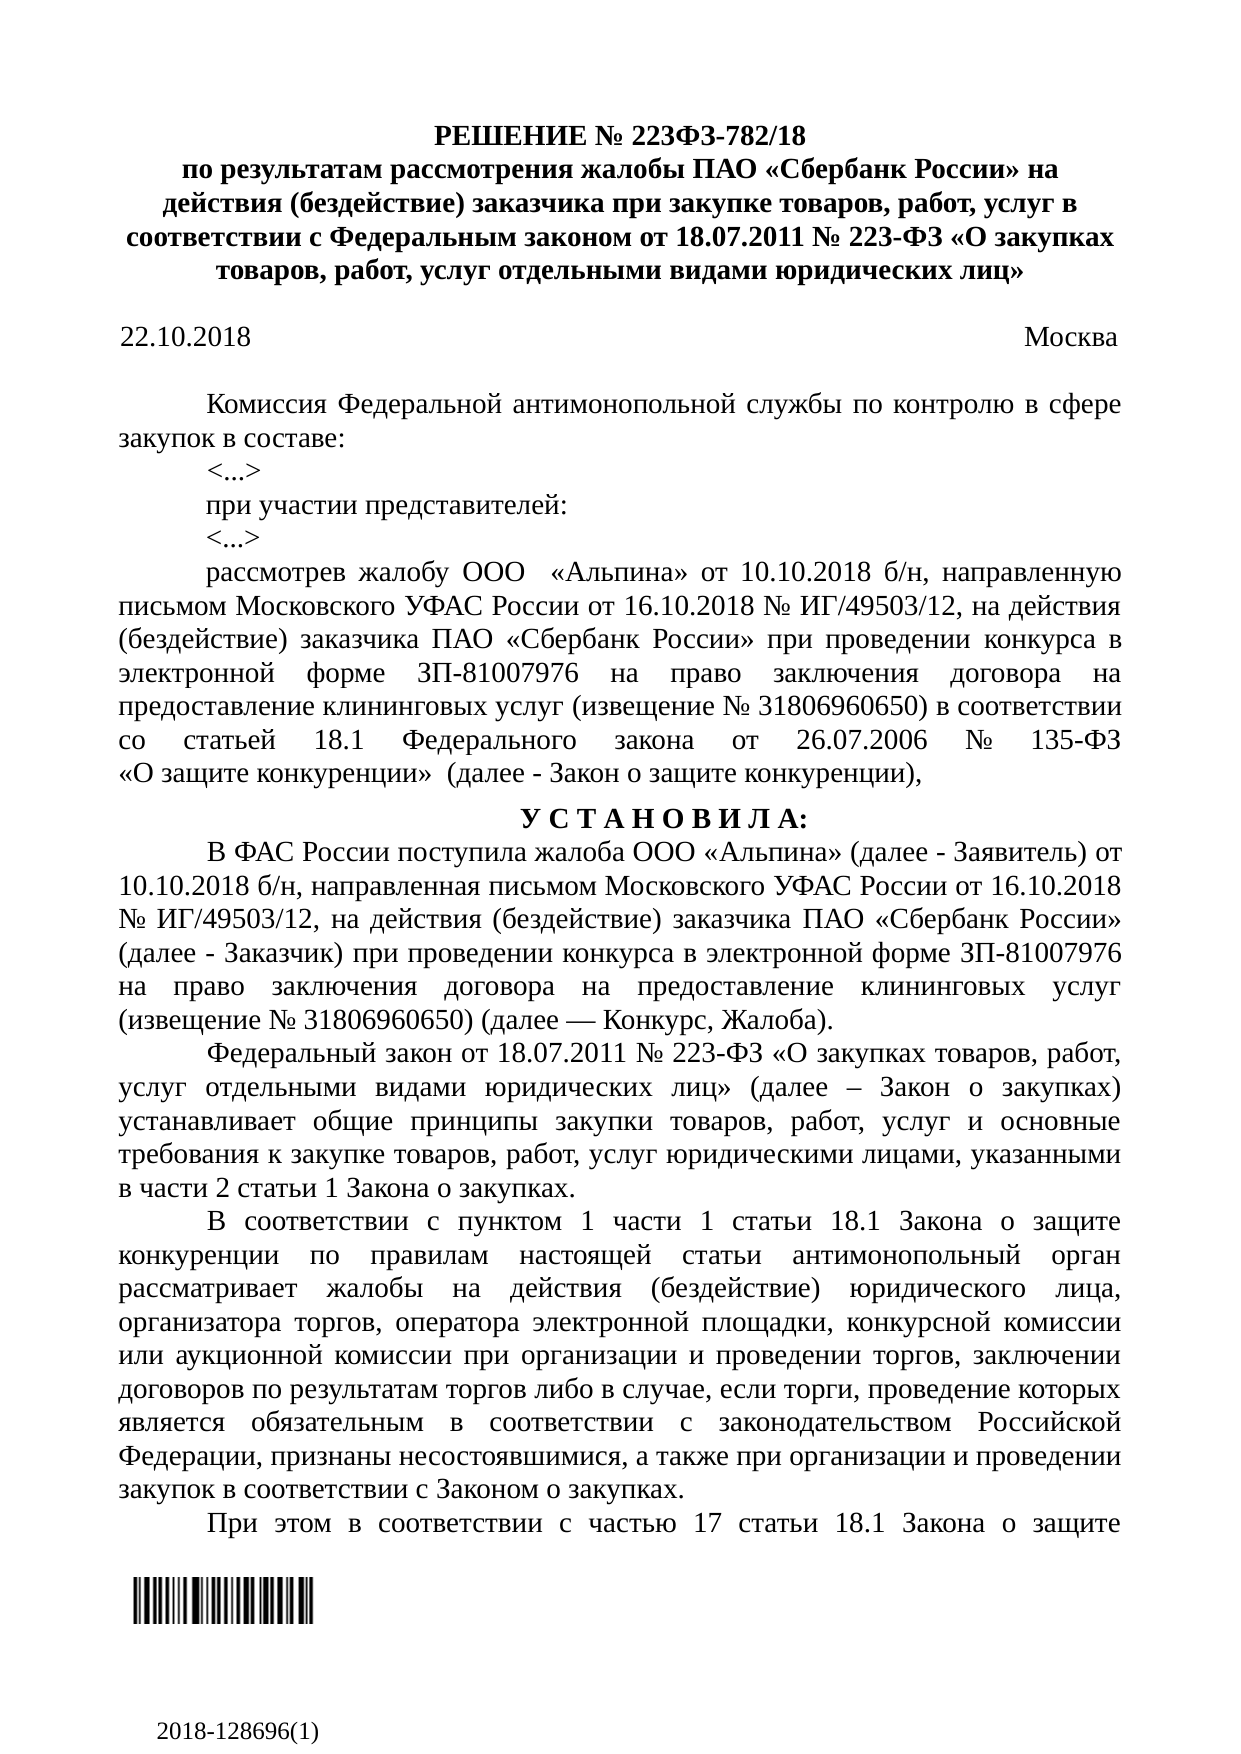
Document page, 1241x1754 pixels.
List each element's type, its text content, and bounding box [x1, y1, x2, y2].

picture [118, 1577, 331, 1624]
text Федеральный закон от 18.07.2011 № 223-ФЗ «О закупках товаров, работ, услуг отдельными видами юридических лиц» (далее – Закон о закупках) устанавливает общие принципы закупки товаров, работ, услуг и основные требования к закупке товаров, работ, услуг юридическими лицами, указанными в части 2 статьи 1 Закона о закупках. [118, 1036, 1122, 1203]
text При этом в соответствии с частью 17 статьи 18.1 Закона о защите [118, 1505, 1122, 1539]
text В ФАС России поступила жалоба ООО «Альпина» (далее - Заявитель) от 10.10.2018 б/н, направленная письмом Московского УФАС России от 16.10.2018 № ИГ/49503/12, на действия (бездействие) заказчика ПАО «Сбербанк России» (далее - Заказчик) при проведении конкурса в электронной форме ЗП-81007976 на право заключения договора на предоставление клининговых услуг (извещение № 31806960650) (далее — Конкурс, Жалоба). [118, 834, 1122, 1036]
text по результатам рассмотрения жалобы ПАО «Сбербанк России» на действия (бездействие) заказчика при закупке товаров, работ, услуг в соответствии с Федеральным законом от 18.07.2011 № 223-ФЗ «О закупках товаров, работ, услуг отдельными видами юридических лиц» [118, 152, 1122, 286]
text <...> [118, 521, 1122, 554]
text У С Т А Н О В И Л А: [118, 801, 1122, 834]
text <...> [118, 453, 1122, 487]
text 22.10.2018 Москва [118, 319, 1122, 353]
text В соответствии с пунктом 1 части 1 статьи 18.1 Закона о защите конкуренции по правилам настоящей статьи антимонопольный орган рассматривает жалобы на действия (бездействие) юридического лица, организатора торгов, оператора электронной площадки, конкурсной комиссии или аукционной комиссии при организации и проведении торгов, заключении договоров по результатам торгов либо в случае, если торги, проведение которых является обязательным в соответствии с законодательством Российской Федерации, признаны несостоявшимися, а также при организации и проведении закупок в соответствии с Законом о закупках. [118, 1203, 1122, 1505]
text РЕШЕНИЕ № 223ФЗ-782/18 [118, 118, 1122, 152]
text рассмотрев жалобу ООО «Альпина» от 10.10.2018 б/н, направленную письмом Московского УФАС России от 16.10.2018 № ИГ/49503/12, на действия (бездействие) заказчика ПАО «Сбербанк России» при проведении конкурса в электронной форме ЗП-81007976 на право заключения договора на предоставление клининговых услуг (извещение № 31806960650) в соответствии со статьей 18.1 Федерального закона от 26.07.2006 № 135-ФЗ «О защите конкуренции» (далее - Закон о защите конкуренции), [118, 554, 1122, 789]
text Комиссия Федеральной антимонопольной службы по контролю в сфере закупок в составе: [118, 386, 1122, 453]
text при участии представителей: [118, 487, 1122, 521]
